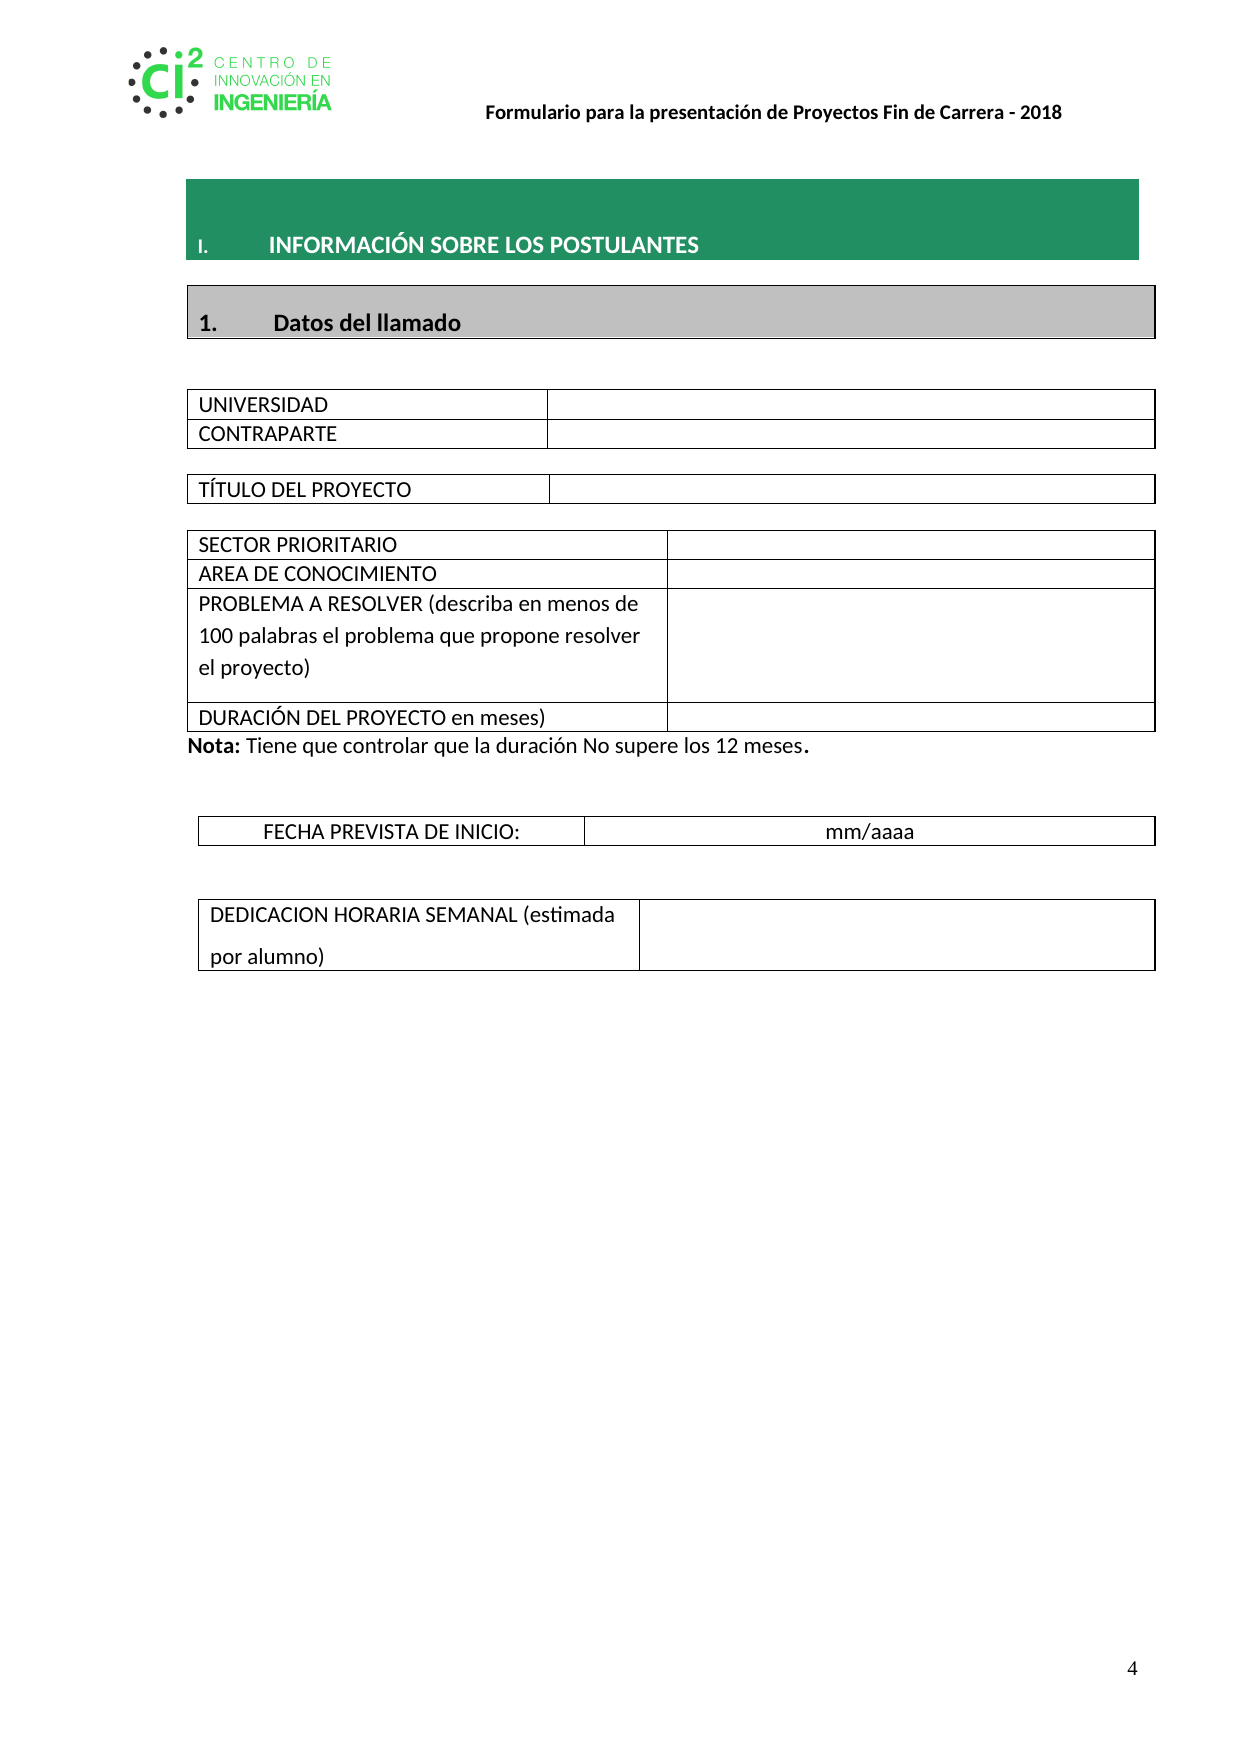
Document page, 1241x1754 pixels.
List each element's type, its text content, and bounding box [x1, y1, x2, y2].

text Nota: Tiene que controlar que la duración No supere los 12 meses. [187, 732, 1138, 760]
table_cell AREA DE CONOCIMIENTO [188, 560, 667, 588]
table_header Datos del llamado [188, 286, 1154, 337]
table_cell [668, 703, 1154, 731]
table_header FECHA PREVISTA DE INICIO: [199, 817, 584, 845]
picture [128, 44, 335, 118]
table_header INFORMACIÓN SOBRE LOS POSTULANTES [186, 179, 1139, 260]
table_cell DURACIÓN DEL PROYECTO en meses) [188, 703, 667, 731]
table_header SECTOR PRIORITARIO [188, 531, 667, 558]
table_cell [668, 560, 1154, 588]
table_cell CONTRAPARTE [188, 420, 547, 447]
table_header [550, 475, 1154, 503]
table_header [640, 900, 1154, 970]
table_header UNIVERSIDAD [188, 390, 547, 418]
table_cell [668, 589, 1154, 702]
table_header [548, 390, 1154, 418]
table_header mm/aaaa [585, 817, 1154, 845]
table_cell [548, 420, 1154, 447]
table_cell PROBLEMA A RESOLVER (describa en menos de 100 palabras el problema que propone resolver el proyecto) [188, 589, 667, 702]
table_header TÍTULO DEL PROYECTO [188, 475, 549, 503]
table_header [668, 531, 1154, 558]
table_header DEDICACION HORARIA SEMANAL (estimada por alumno) [199, 900, 639, 970]
